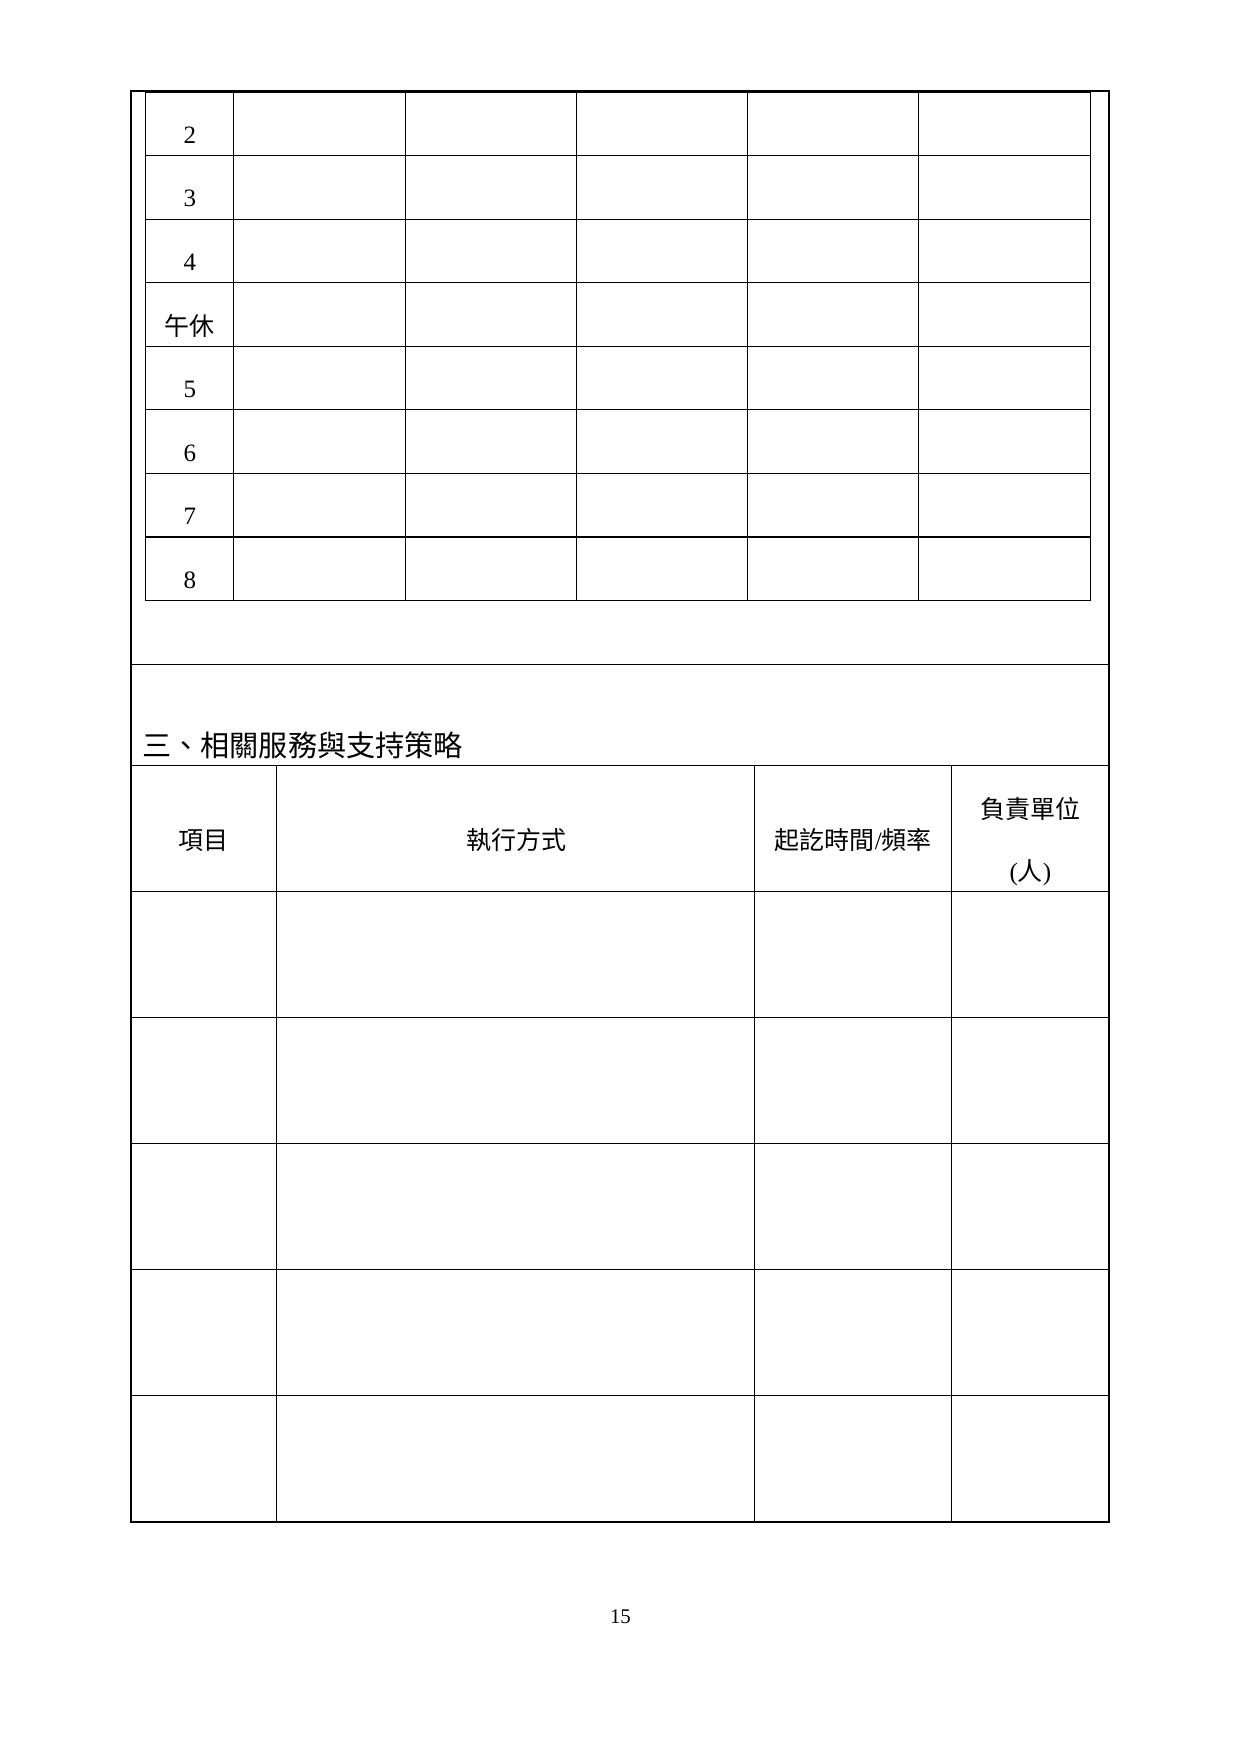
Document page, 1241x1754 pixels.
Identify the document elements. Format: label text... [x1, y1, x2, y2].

table_cell 2 [146, 93, 233, 155]
table_cell 3 [146, 156, 233, 219]
table_cell 5 [146, 347, 233, 409]
table_cell [919, 474, 1090, 536]
table_cell [919, 538, 1090, 600]
table_cell [755, 1018, 951, 1143]
table_cell [755, 892, 951, 1017]
table_cell [406, 474, 576, 536]
table_cell [748, 283, 918, 346]
table_cell [234, 283, 405, 346]
table_cell [748, 156, 918, 219]
table_cell 6 [146, 410, 233, 473]
table_cell [406, 347, 576, 409]
table_cell [577, 93, 747, 155]
table_cell [132, 1270, 276, 1395]
table_cell 午休 [146, 283, 233, 346]
table_cell [755, 1144, 951, 1269]
table_cell [919, 283, 1090, 346]
table_cell [748, 538, 918, 600]
table_cell [952, 1144, 1108, 1269]
table_cell [277, 1018, 754, 1143]
table_cell [919, 410, 1090, 473]
table_cell [919, 93, 1090, 155]
table_cell [234, 474, 405, 536]
table_cell [952, 1270, 1108, 1395]
table_header [132, 92, 1108, 663]
table_cell [277, 1396, 754, 1521]
table_cell [406, 538, 576, 600]
table_cell [277, 1144, 754, 1269]
table_cell [577, 474, 747, 536]
table_cell 項目 [132, 766, 276, 891]
table_cell [132, 892, 276, 1017]
table_cell [234, 93, 405, 155]
table_cell [277, 1270, 754, 1395]
table_cell [577, 410, 747, 473]
table_cell [919, 220, 1090, 282]
table_cell [952, 1396, 1108, 1521]
table_cell [406, 93, 576, 155]
table_cell [577, 538, 747, 600]
table_cell [919, 347, 1090, 409]
table_cell [234, 538, 405, 600]
table_cell [132, 1018, 276, 1143]
table_cell [577, 220, 747, 282]
table_cell [406, 283, 576, 346]
table_cell 三、相關服務與支持策略 [132, 665, 1108, 764]
table_cell [748, 410, 918, 473]
table_cell [277, 892, 754, 1017]
table_cell 8 [146, 538, 233, 600]
table_cell [577, 283, 747, 346]
table_cell [748, 474, 918, 536]
table_cell [919, 156, 1090, 219]
table_cell [577, 156, 747, 219]
table_cell 4 [146, 220, 233, 282]
table_cell [755, 1396, 951, 1521]
table_cell [755, 1270, 951, 1395]
table_cell [234, 156, 405, 219]
table_cell [748, 220, 918, 282]
table_cell 負責單位(人) [952, 766, 1108, 891]
table_cell [132, 1396, 276, 1521]
table_cell [234, 347, 405, 409]
table_cell [577, 347, 747, 409]
table_cell [406, 156, 576, 219]
table_cell [406, 220, 576, 282]
table_cell 執行方式 [277, 766, 754, 891]
table_cell [952, 892, 1108, 1017]
table_cell [952, 1018, 1108, 1143]
table_cell 7 [146, 474, 233, 536]
table_cell [234, 410, 405, 473]
table_cell 起訖時間/頻率 [755, 766, 951, 891]
table_cell [406, 410, 576, 473]
table_cell [234, 220, 405, 282]
table_cell [132, 1144, 276, 1269]
table_cell [748, 93, 918, 155]
table_cell [748, 347, 918, 409]
